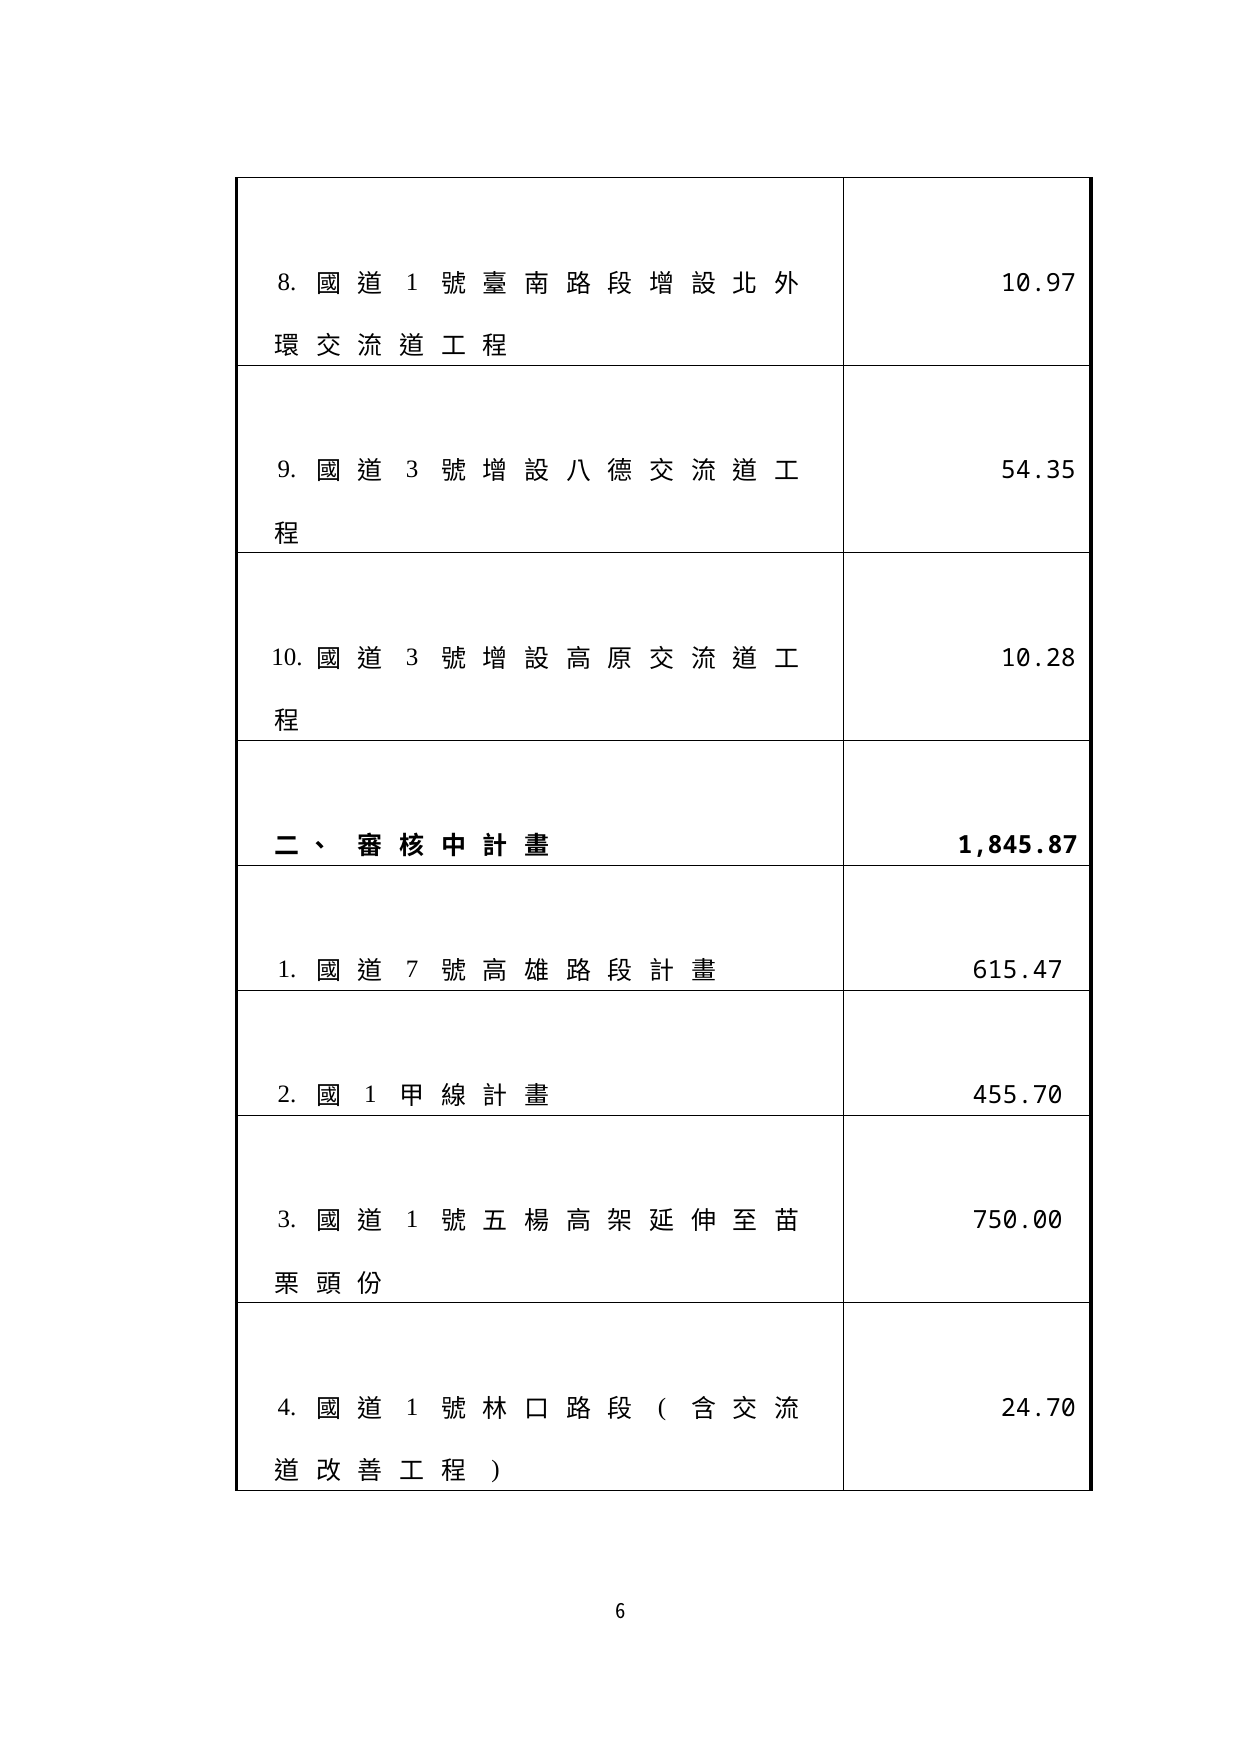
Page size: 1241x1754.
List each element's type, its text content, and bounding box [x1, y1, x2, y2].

table_cell 9.國道3號增設八德交流道工程 [238, 366, 843, 552]
table_cell 24.70 [844, 1303, 1089, 1490]
table_cell 54.35 [844, 366, 1089, 552]
table_cell 10.28 [844, 553, 1089, 740]
table_cell 1,845.87 [844, 741, 1089, 865]
table_cell 4.國道1號林口路段(含交流道改善工程) [238, 1303, 843, 1490]
table_cell 615.47 [844, 866, 1089, 990]
table_cell 3.國道1號五楊高架延伸至苗栗頭份 [238, 1116, 843, 1302]
table_cell 10.97 [844, 178, 1089, 365]
table_cell 455.70 [844, 991, 1089, 1115]
table_cell 1.國道7號高雄路段計畫 [238, 866, 843, 990]
table_cell 8.國道1號臺南路段增設北外環交流道工程 [238, 178, 843, 365]
table_cell 10.國道3號增設高原交流道工程 [238, 553, 843, 740]
table_cell 750.00 [844, 1116, 1089, 1302]
table_cell 二、審核中計畫 [238, 741, 843, 865]
table_cell 2.國1甲線計畫 [238, 991, 843, 1115]
